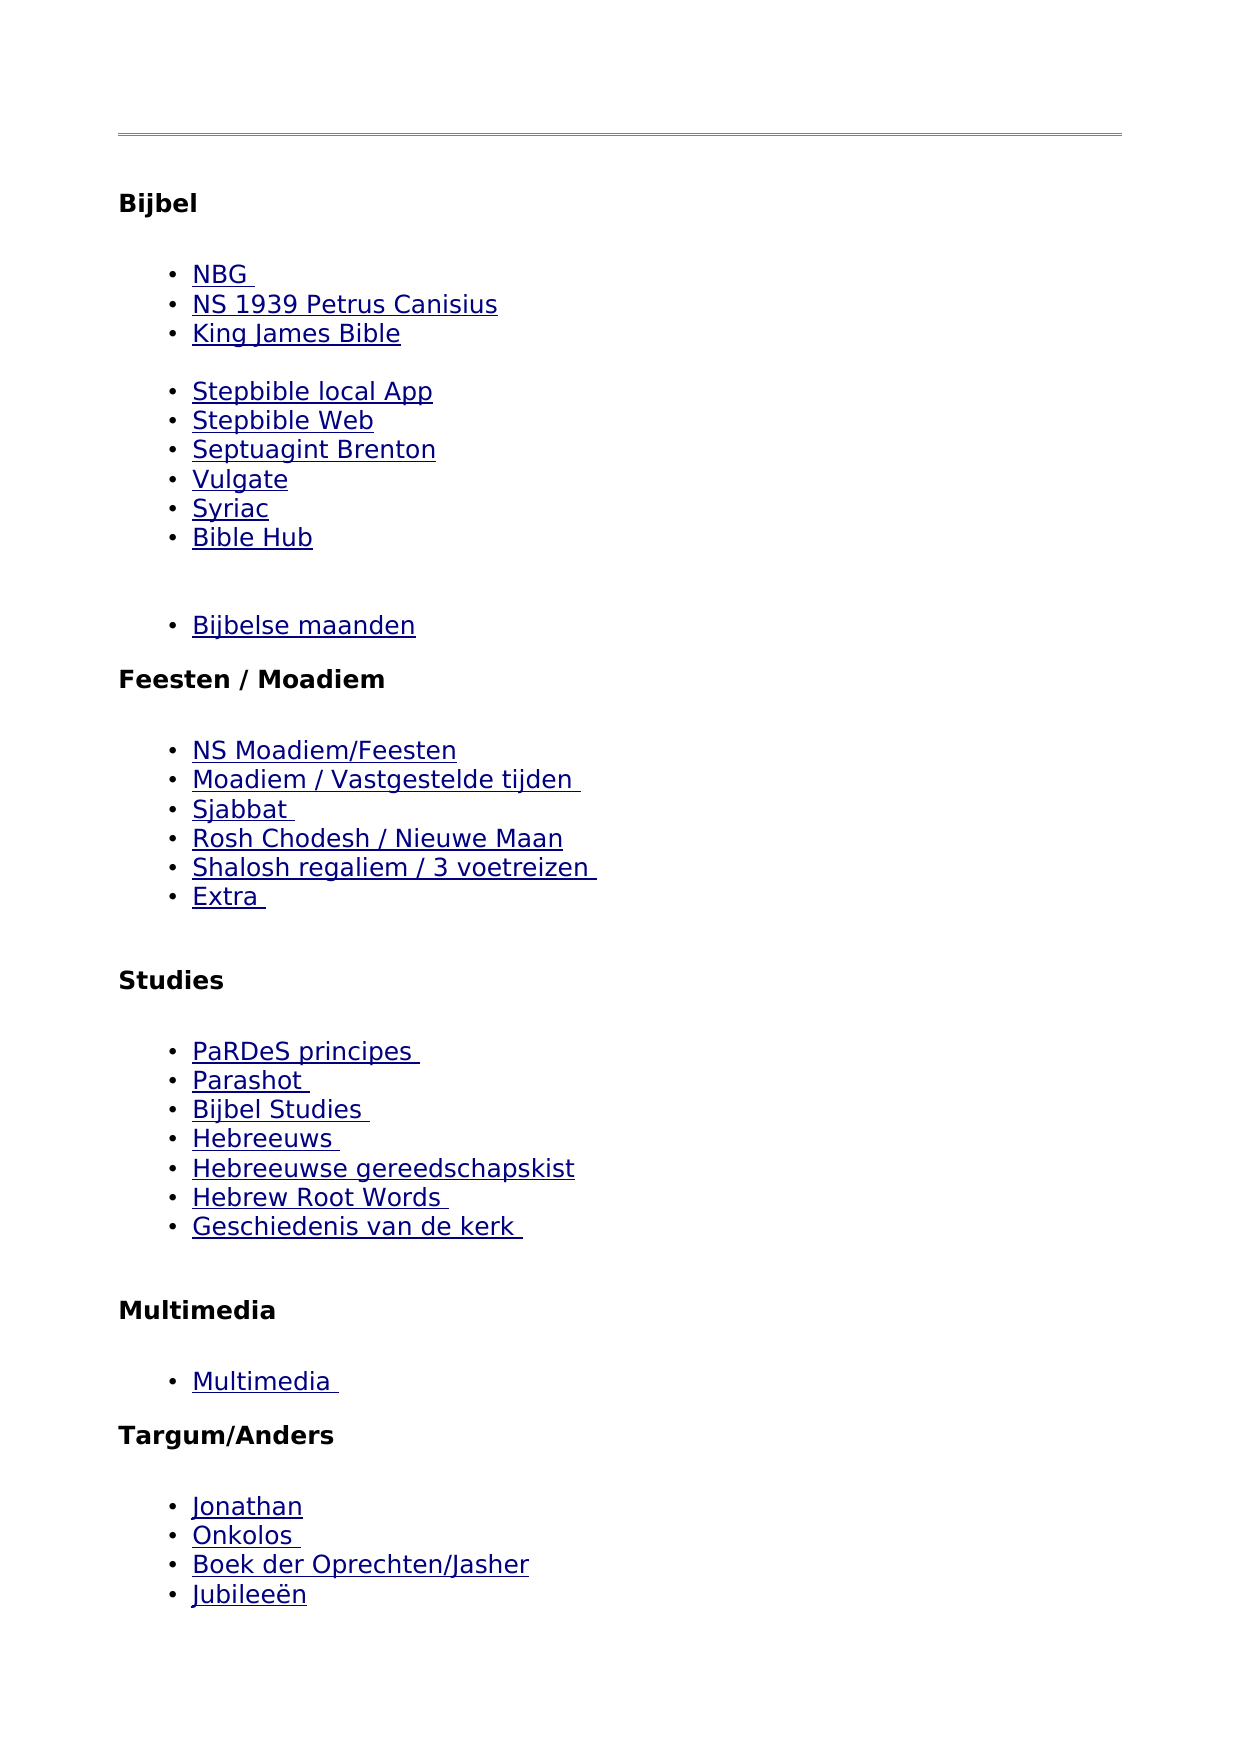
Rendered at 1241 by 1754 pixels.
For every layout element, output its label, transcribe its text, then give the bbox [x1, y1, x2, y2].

list Sjabbat [177, 795, 1122, 824]
list Onkolos [177, 1521, 1122, 1551]
subtitle Feesten / Moadiem [118, 665, 1122, 694]
list Geschiedenis van de kerk [177, 1212, 1122, 1241]
list Stepbible Web [177, 406, 1122, 436]
subtitle Multimedia [118, 1296, 1122, 1325]
list Hebreeuwse gereedschapskist [177, 1154, 1122, 1183]
list Syriac [177, 494, 1122, 523]
list Parashot [177, 1066, 1122, 1096]
list Septuagint Brenton [177, 436, 1122, 465]
list Stepbible local App [177, 377, 1122, 406]
list Hebrew Root Words [177, 1183, 1122, 1212]
list Multimedia [177, 1367, 1122, 1396]
subtitle Targum/Anders [118, 1421, 1122, 1450]
list Bible Hub [177, 523, 1122, 552]
list NS Moadiem/Feesten [177, 737, 1122, 766]
list Rosh Chodesh / Nieuwe Maan [177, 824, 1122, 853]
list Hebreeuws [177, 1125, 1122, 1154]
list PaRDeS principes [177, 1037, 1122, 1066]
list Jonathan [177, 1492, 1122, 1521]
subtitle Bijbel [118, 189, 1122, 219]
list Boek der Oprechten/Jasher [177, 1551, 1122, 1580]
list Bijbelse maanden [177, 611, 1122, 640]
list NS 1939 Petrus Canisius [177, 290, 1122, 319]
list Extra [177, 882, 1122, 912]
list Moadiem / Vastgestelde tijden [177, 766, 1122, 795]
list NBG [177, 261, 1122, 290]
list Vulgate [177, 465, 1122, 494]
list Bijbel Studies [177, 1096, 1122, 1125]
list Shalosh regaliem / 3 voetreizen [177, 853, 1122, 882]
list King James Bible [177, 319, 1122, 377]
list Jubileeën [177, 1580, 1122, 1609]
subtitle Studies [118, 966, 1122, 995]
